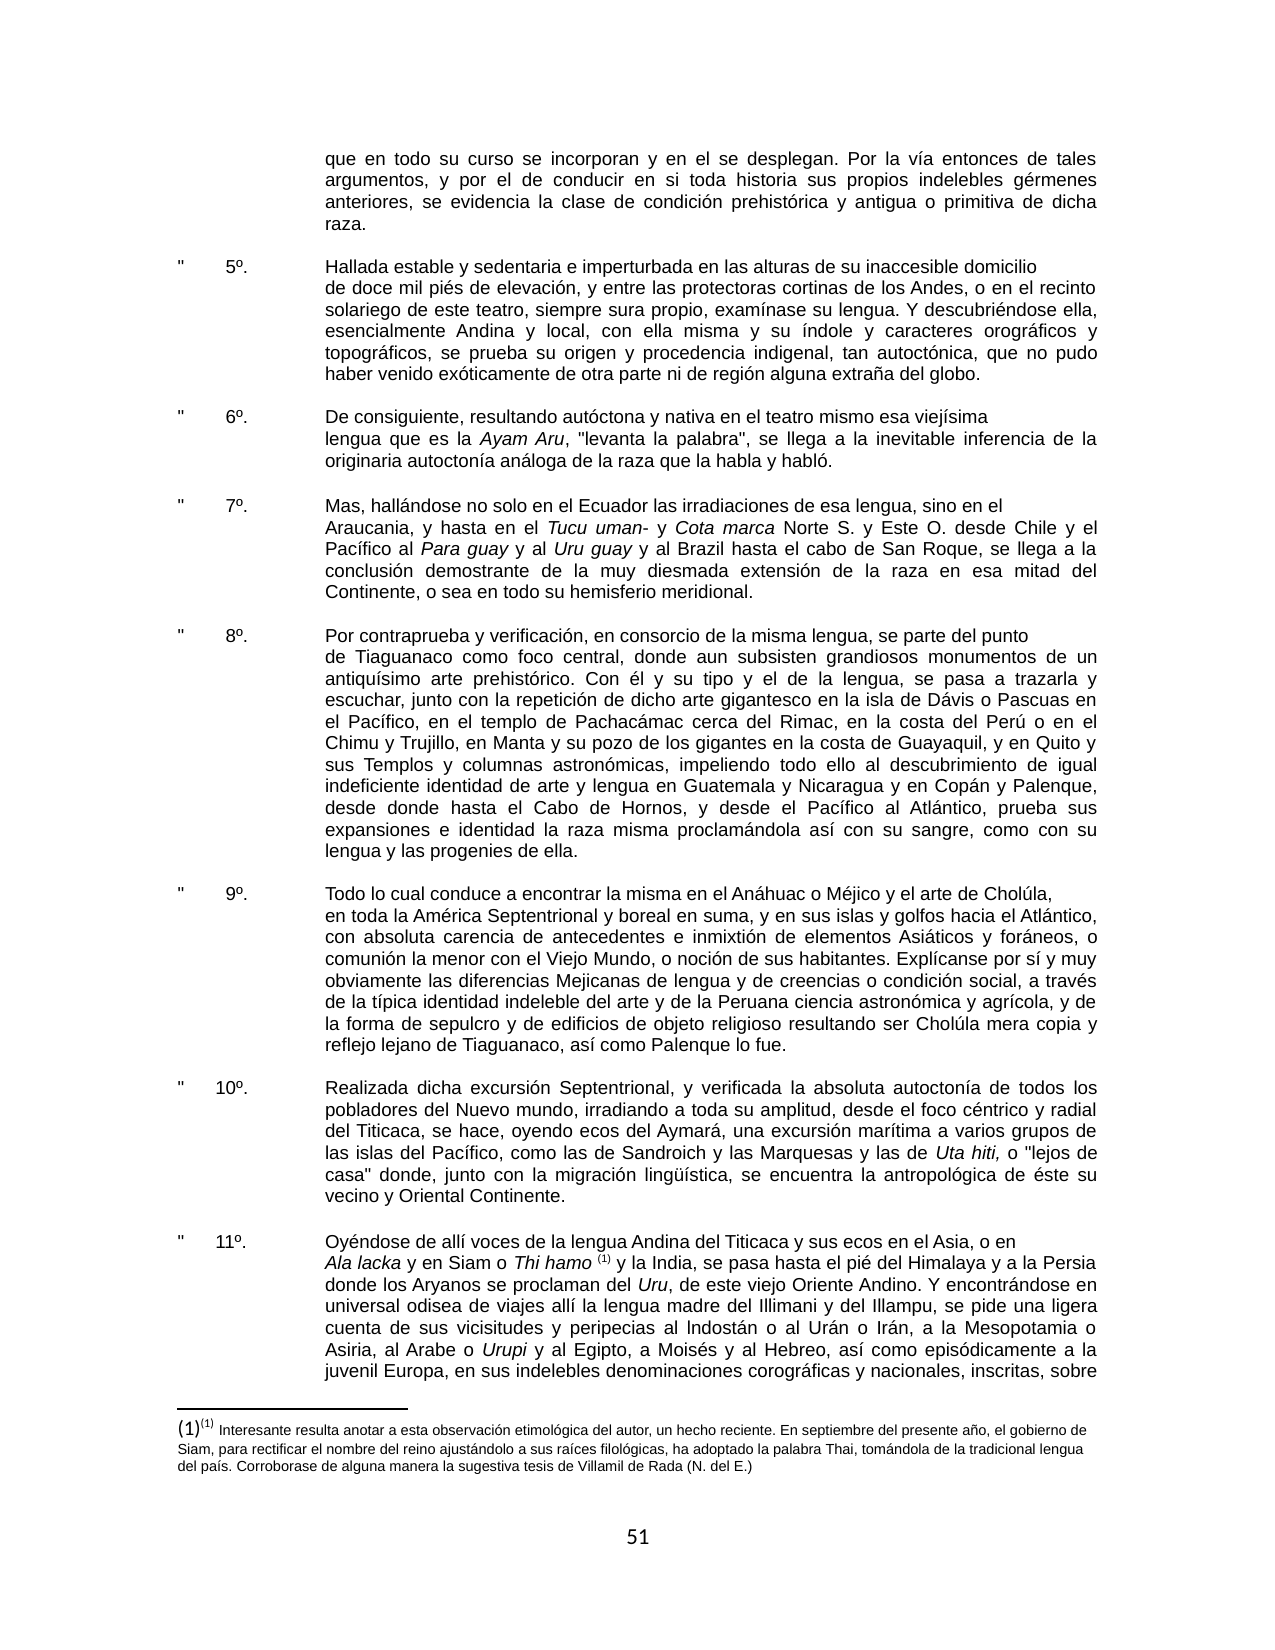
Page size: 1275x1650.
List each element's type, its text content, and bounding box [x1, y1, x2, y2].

text de doce mil piés de elevación, y entre las protectoras cortinas de los Andes, o en el recinto solariego de este teatro, siempre sura propio, examínase su lengua. Y descubriéndose ella, esencialmente Andina y local, con ella misma y su índole y caracteres orográficos y topográficos, se prueba su origen y procedencia indigenal, tan autoctónica, que no pudo haber venido exóticamente de otra parte ni de región alguna extraña del globo. [325, 277, 1098, 385]
text en toda la América Septentrional y boreal en suma, y en sus islas y golfos hacia el Atlántico, con absoluta carencia de antecedentes e inmixtión de elementos Asiáticos y foráneos, o comunión la menor con el Viejo Mundo, o noción de sus habitantes. Explícanse por sí y muy obviamente las diferencias Mejicanas de lengua y de creencias o condición social, a través de la típica identidad indeleble del arte y de la Peruana ciencia astronómica y agrícola, y de la forma de sepulcro y de edificios de objeto religioso resultando ser Cholúla mera copia y reflejo lejano de Tiaguanaco, así como Palenque lo fue. [325, 905, 1098, 1056]
text lengua que es la Ayam Aru, "levanta la palabra", se llega a la inevitable inferencia de la originaria autoctonía análoga de la raza que la habla y habló. [325, 428, 1098, 471]
text Ala lacka y en Siam o Thi hamo y la India, se pasa hasta el pié del Himalaya y a la Persia donde los Aryanos se proclaman del Uru, de este viejo Oriente Andino. Y encontrándose en universal odisea de viajes allí la lengua madre del Illimani y del Illampu, se pide una ligera cuenta de sus vicisitudes y peripecias al lndostán o al Urán o Irán, a la Mesopotamia o Asiria, al Arabe o Urupi y al Egipto, a Moisés y al Hebreo, así como episódicamente a la juvenil Europa, en sus indelebles denominaciones corográficas y nacionales, inscritas, sobre [325, 1252, 1098, 1381]
text Araucania, y hasta en el Tucu uman- y Cota marca Norte S. y Este O. desde Chile y el Pacífico al Para guay y al Uru guay y al Brazil hasta el cabo de San Roque, se llega a la conclusión demostrante de la muy diesmada extensión de la raza en esa mitad del Continente, o sea en todo su hemisferio meridional. [325, 517, 1098, 603]
text " 10º. Realizada dicha excursión Septentrional, y verificada la absoluta autoctonía de todos los pobladores del Nuevo mundo, irradiando a toda su amplitud, desde el foco céntrico y radial del Titicaca, se hace, oyendo ecos del Aymará, una excursión marítima a varios grupos de las islas del Pacífico, como las de Sandroich y las Marquesas y las de Uta hiti, o "lejos de casa" donde, junto con la migración lingüística, se encuentra la antropológica de éste su vecino y Oriental Continente. [177, 1077, 1098, 1207]
text (1) Interesante resulta anotar a esta observación etimológica del autor, un hecho reciente. En septiembre del presente año, el gobierno de Siam, para rectificar el nombre del reino ajustándolo a sus raíces filológicas, ha adoptado la palabra Thai, tomándola de la tradicional lengua del país. Corroborase de alguna manera la sugestiva tesis de Villamil de Rada (N. del E.) [177, 1415, 1098, 1474]
text que en todo su curso se incorporan y en el se desplegan. Por la vía entonces de tales argumentos, y por el de conducir en si toda historia sus propios indelebles gérmenes anteriores, se evidencia la clase de condición prehistórica y antigua o primitiva de dicha raza. [325, 148, 1098, 234]
text " 11º. Oyéndose de allí voces de la lengua Andina del Titicaca y sus ecos en el Asia, o en [177, 1231, 1098, 1252]
text de Tiaguanaco como foco central, donde aun subsisten grandiosos monumentos de un antiquísimo arte prehistórico. Con él y su tipo y el de la lengua, se pasa a trazarla y escuchar, junto con la repetición de dicho arte gigantesco en la isla de Dávis o Pascuas en el Pacífico, en el templo de Pachacámac cerca del Rimac, en la costa del Perú o en el Chimu y Trujillo, en Manta y su pozo de los gigantes en la costa de Guayaquil, y en Quito y sus Templos y columnas astronómicas, impeliendo todo ello al descubrimiento de igual indeficiente identidad de arte y lengua en Guatemala y Nicaragua y en Copán y Palenque, desde donde hasta el Cabo de Hornos, y desde el Pacífico al Atlántico, prueba sus expansiones e identidad la raza misma proclamándola así con su sangre, como con su lengua y las progenies de ella. [325, 646, 1098, 862]
text " 9º. Todo lo cual conduce a encontrar la misma en el Anáhuac o Méjico y el arte de Cholúla, [177, 883, 1098, 905]
text " 7º. Mas, hallándose no solo en el Ecuador las irradiaciones de esa lengua, sino en el [177, 495, 1098, 517]
text " 5º. Hallada estable y sedentaria e imperturbada en las alturas de su inaccesible domicilio [177, 255, 1098, 277]
text " 6º. De consiguiente, resultando autóctona y nativa en el teatro mismo esa viejísima [177, 406, 1098, 428]
text " 8º. Por contraprueba y verificación, en consorcio de la misma lengua, se parte del punto [177, 624, 1098, 646]
